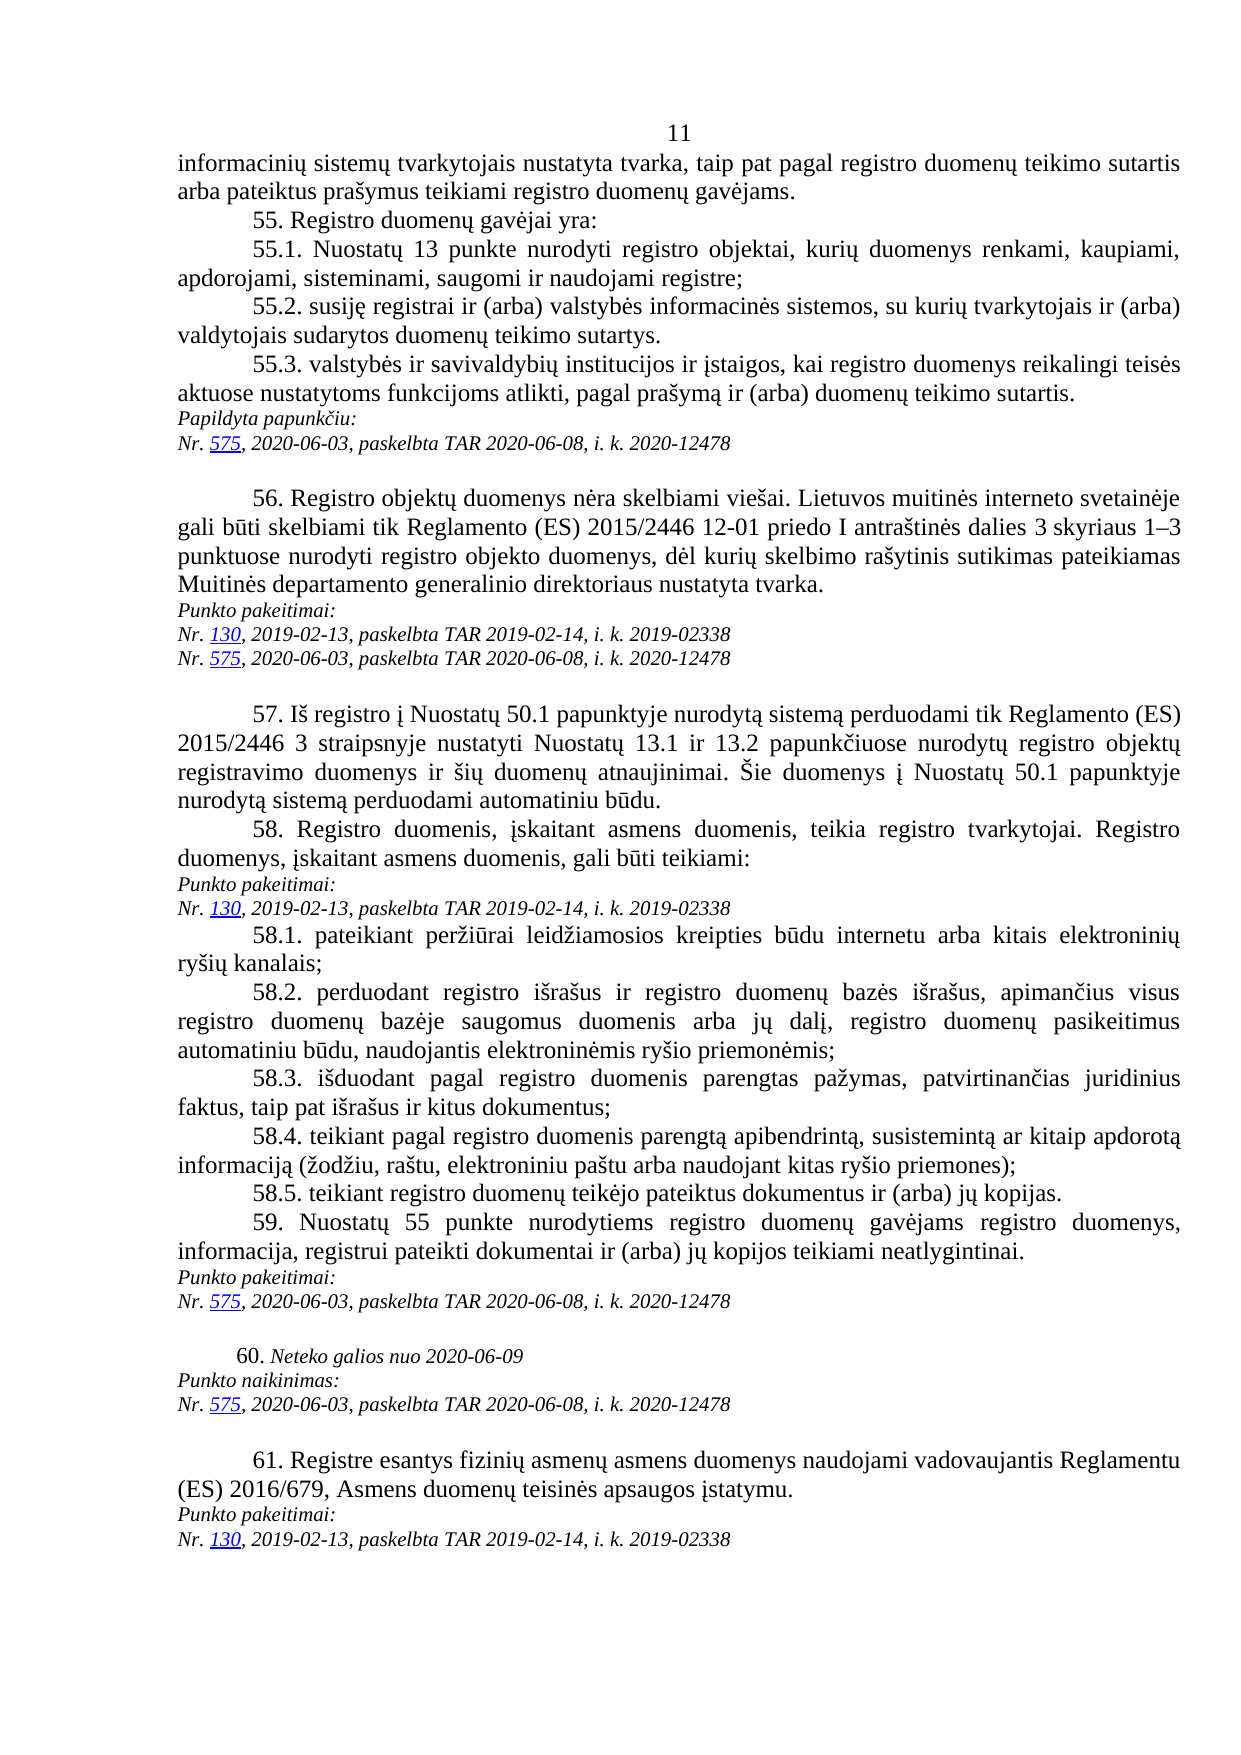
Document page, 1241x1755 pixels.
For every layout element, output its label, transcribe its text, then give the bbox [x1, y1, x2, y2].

text Nr. 575, 2020-06-03, paskelbta TAR 2020-06-08, i. k. 2020-12478 [177, 1289, 1181, 1313]
text Nr. 575, 2020-06-03, paskelbta TAR 2020-06-08, i. k. 2020-12478 [177, 430, 1181, 454]
text 58.4. teikiant pagal registro duomenis parengtą apibendrintą, susistemintą ar kitaip apdorotą informaciją (žodžiu, raštu, elektroniniu paštu arba naudojant kitas ryšio priemones); [177, 1121, 1181, 1178]
text Nr. 130, 2019-02-13, paskelbta TAR 2019-02-14, i. k. 2019-02338 [177, 1526, 1181, 1551]
text 58.5. teikiant registro duomenų teikėjo pateiktus dokumentus ir (arba) jų kopijas. [177, 1178, 1181, 1207]
text Punkto pakeitimai: [177, 1265, 1181, 1289]
text Punkto pakeitimai: [177, 1502, 1181, 1526]
text Papildyta papunkčiu: [177, 406, 1181, 430]
text 55.2. susiję registrai ir (arba) valstybės informacinės sistemos, su kurių tvarkytojais ir (arba) valdytojais sudarytos duomenų teikimo sutartys. [177, 291, 1181, 349]
text 56. Registro objektų duomenys nėra skelbiami viešai. Lietuvos muitinės interneto svetainėje gali būti skelbiami tik Reglamento (ES) 2015/2446 12-01 priedo I antraštinės dalies 3 skyriaus 1–3 punktuose nurodyti registro objekto duomenys, dėl kurių skelbimo rašytinis sutikimas pateikiamas Muitinės departamento generalinio direktoriaus nustatyta tvarka. [177, 483, 1181, 598]
text 58.2. perduodant registro išrašus ir registro duomenų bazės išrašus, apimančius visus registro duomenų bazėje saugomus duomenis arba jų dalį, registro duomenų pasikeitimus automatiniu būdu, naudojantis elektroninėmis ryšio priemonėmis; [177, 977, 1181, 1063]
text 58.3. išduodant pagal registro duomenis parengtas pažymas, patvirtinančias juridinius faktus, taip pat išrašus ir kitus dokumentus; [177, 1063, 1181, 1121]
text 58. Registro duomenis, įskaitant asmens duomenis, teikia registro tvarkytojai. Registro duomenys, įskaitant asmens duomenis, gali būti teikiami: [177, 814, 1181, 872]
text 59. Nuostatų 55 punkte nurodytiems registro duomenų gavėjams registro duomenys, informacija, registrui pateikti dokumentai ir (arba) jų kopijos teikiami neatlygintinai. [177, 1207, 1181, 1265]
text Punkto pakeitimai: [177, 598, 1181, 622]
text Nr. 575, 2020-06-03, paskelbta TAR 2020-06-08, i. k. 2020-12478 [177, 646, 1181, 670]
text 55.3. valstybės ir savivaldybių institucijos ir įstaigos, kai registro duomenys reikalingi teisės aktuose nustatytoms funkcijoms atlikti, pagal prašymą ir (arba) duomenų teikimo sutartis. [177, 349, 1181, 406]
text 57. Iš registro į Nuostatų 50.1 papunktyje nurodytą sistemą perduodami tik Reglamento (ES) 2015/2446 3 straipsnyje nustatyti Nuostatų 13.1 ir 13.2 papunkčiuose nurodytų registro objektų registravimo duomenys ir šių duomenų atnaujinimai. Šie duomenys į Nuostatų 50.1 papunktyje nurodytą sistemą perduodami automatiniu būdu. [177, 699, 1181, 814]
text 55.1. Nuostatų 13 punkte nurodyti registro objektai, kurių duomenys renkami, kaupiami, apdorojami, sisteminami, saugomi ir naudojami registre; [177, 234, 1181, 291]
text Punkto naikinimas: [177, 1368, 1181, 1392]
text Nr. 130, 2019-02-13, paskelbta TAR 2019-02-14, i. k. 2019-02338 [177, 622, 1181, 646]
text Nr. 130, 2019-02-13, paskelbta TAR 2019-02-14, i. k. 2019-02338 [177, 896, 1181, 920]
text Nr. 575, 2020-06-03, paskelbta TAR 2020-06-08, i. k. 2020-12478 [177, 1392, 1181, 1416]
text 55. Registro duomenų gavėjai yra: [177, 205, 1181, 234]
text 61. Registre esantys fizinių asmenų asmens duomenys naudojami vadovaujantis Reglamentu (ES) 2016/679, Asmens duomenų teisinės apsaugos įstatymu. [177, 1445, 1181, 1502]
text informacinių sistemų tvarkytojais nustatyta tvarka, taip pat pagal registro duomenų teikimo sutartis arba pateiktus prašymus teikiami registro duomenų gavėjams. [177, 148, 1181, 205]
text 60. Neteko galios nuo 2020-06-09 [177, 1342, 1181, 1368]
text Punkto pakeitimai: [177, 872, 1181, 896]
text 58.1. pateikiant peržiūrai leidžiamosios kreipties būdu internetu arba kitais elektroninių ryšių kanalais; [177, 920, 1181, 977]
